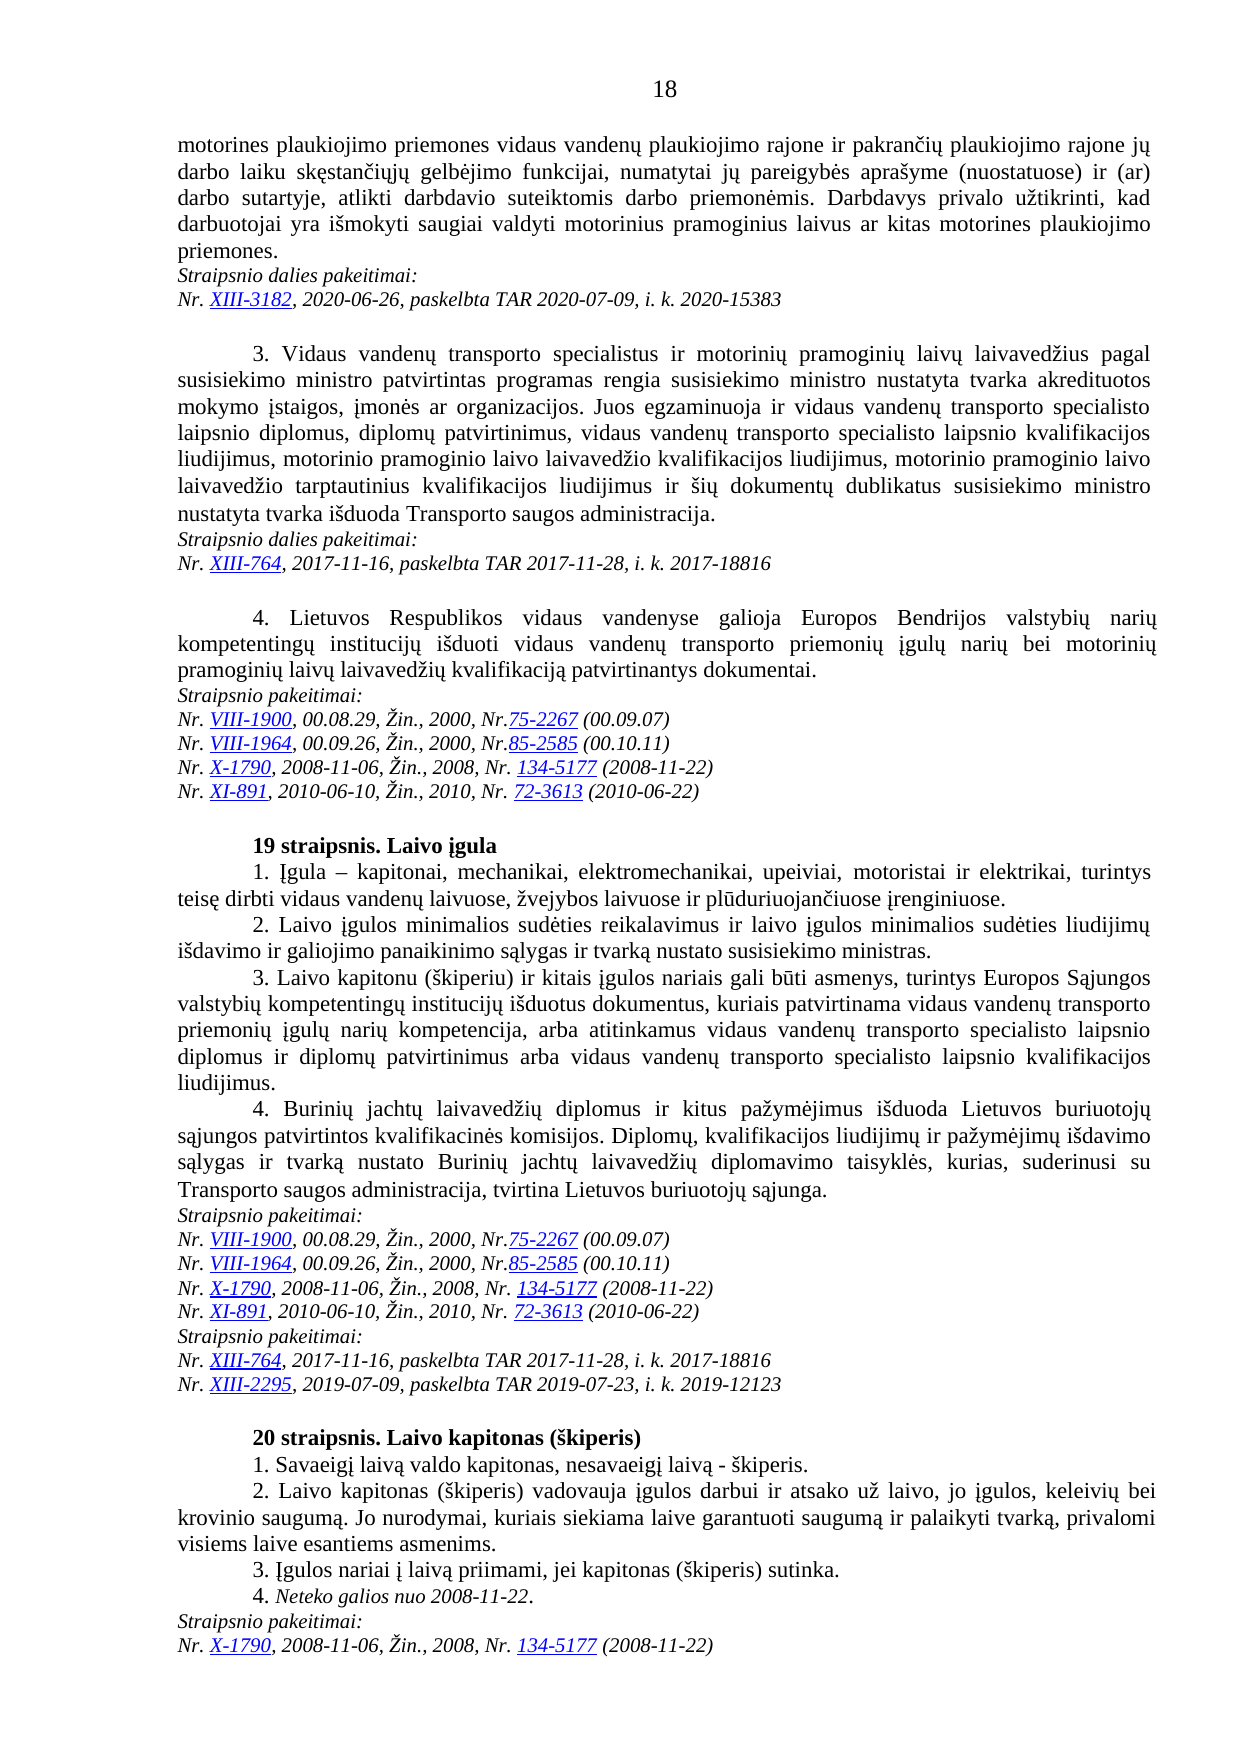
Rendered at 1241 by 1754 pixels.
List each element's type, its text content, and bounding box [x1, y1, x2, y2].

text 3. Įgulos nariai į laivą priimami, jei kapitonas (škiperis) sutinka. [177, 1556, 1158, 1583]
text 19 straipsnis. Laivo įgula [177, 832, 1152, 858]
text Straipsnio pakeitimai: [177, 1323, 1152, 1348]
text 3. Laivo kapitonu (škiperiu) ir kitais įgulos nariais gali būti asmenys, turintys Europos Sąjungos valstybių kompetentingų institucijų išduotus dokumentus, kuriais patvirtinama vidaus vandenų transporto priemonių įgulų narių kompetencija, arba atitinkamus vidaus vandenų transporto specialisto laipsnio diplomus ir diplomų patvirtinimus arba vidaus vandenų transporto specialisto laipsnio kvalifikacijos liudijimus. [177, 964, 1152, 1095]
text Straipsnio dalies pakeitimai: [177, 263, 1152, 287]
text 3. Vidaus vandenų transporto specialistus ir motorinių pramoginių laivų laivavedžius pagal susisiekimo ministro patvirtintas programas rengia susisiekimo ministro nustatyta tvarka akredituotos mokymo įstaigos, įmonės ar organizacijos. Juos egzaminuoja ir vidaus vandenų transporto specialisto laipsnio diplomus, diplomų patvirtinimus, vidaus vandenų transporto specialisto laipsnio kvalifikacijos liudijimus, motorinio pramoginio laivo laivavedžio kvalifikacijos liudijimus, motorinio pramoginio laivo laivavedžio tarptautinius kvalifikacijos liudijimus ir šių dokumentų dublikatus susisiekimo ministro nustatyta tvarka išduoda Transporto saugos administracija. [177, 340, 1152, 527]
text 4. Burinių jachtų laivavedžių diplomus ir kitus pažymėjimus išduoda Lietuvos buriuotojų sąjungos patvirtintos kvalifikacinės komisijos. Diplomų, kvalifikacijos liudijimų ir pažymėjimų išdavimo sąlygas ir tvarką nustato Burinių jachtų laivavedžių diplomavimo taisyklės, kurias, suderinusi su Transporto saugos administracija, tvirtina Lietuvos buriuotojų sąjunga. [177, 1095, 1152, 1203]
text Straipsnio dalies pakeitimai: [177, 527, 1152, 551]
text Straipsnio pakeitimai: [177, 1203, 1152, 1227]
text Nr. XIII-764, 2017-11-16, paskelbta TAR 2017-11-28, i. k. 2017-18816 [177, 551, 1152, 575]
text 2. Laivo įgulos minimalios sudėties reikalavimus ir laivo įgulos minimalios sudėties liudijimų išdavimo ir galiojimo panaikinimo sąlygas ir tvarką nustato susisiekimo ministras. [177, 911, 1152, 964]
text Nr. XI-891, 2010-06-10, Žin., 2010, Nr. 72-3613 (2010-06-22) [177, 1299, 1152, 1323]
text 20 straipsnis. Laivo kapitonas (škiperis) [177, 1424, 1158, 1451]
text Nr. XIII-2295, 2019-07-09, paskelbta TAR 2019-07-23, i. k. 2019-12123 [177, 1372, 1152, 1396]
text motorines plaukiojimo priemones vidaus vandenų plaukiojimo rajone ir pakrančių plaukiojimo rajone jų darbo laiku skęstančiųjų gelbėjimo funkcijai, numatytai jų pareigybės aprašyme (nuostatuose) ir (ar) darbo sutartyje, atlikti darbdavio suteiktomis darbo priemonėmis. Darbdavys privalo užtikrinti, kad darbuotojai yra išmokyti saugiai valdyti motorinius pramoginius laivus ar kitas motorines plaukiojimo priemones. [177, 131, 1152, 263]
text Straipsnio pakeitimai: [177, 683, 1158, 707]
text Nr. XI-891, 2010-06-10, Žin., 2010, Nr. 72-3613 (2010-06-22) [177, 779, 1152, 803]
text Nr. XIII-3182, 2020-06-26, paskelbta TAR 2020-07-09, i. k. 2020-15383 [177, 287, 1152, 311]
text Nr. XIII-764, 2017-11-16, paskelbta TAR 2017-11-28, i. k. 2017-18816 [177, 1348, 1152, 1372]
text 1. Įgula – kapitonai, mechanikai, elektromechanikai, upeiviai, motoristai ir elektrikai, turintys teisę dirbti vidaus vandenų laivuose, žvejybos laivuose ir plūduriuojančiuose įrenginiuose. [177, 858, 1152, 911]
text Nr. X-1790, 2008-11-06, Žin., 2008, Nr. 134-5177 (2008-11-22) [177, 1633, 1158, 1657]
text 4. Lietuvos Respublikos vidaus vandenyse galioja Europos Bendrijos valstybių narių kompetentingų institucijų išduoti vidaus vandenų transporto priemonių įgulų narių bei motorinių pramoginių laivų laivavedžių kvalifikaciją patvirtinantys dokumentai. [177, 604, 1158, 683]
text Nr. X-1790, 2008-11-06, Žin., 2008, Nr. 134-5177 (2008-11-22) [177, 1275, 1152, 1299]
text Nr. VIII-1900, 00.08.29, Žin., 2000, Nr.75-2267 (00.09.07) [177, 707, 1158, 731]
text Nr. VIII-1964, 00.09.26, Žin., 2000, Nr.85-2585 (00.10.11) [177, 731, 1158, 755]
text Nr. VIII-1900, 00.08.29, Žin., 2000, Nr.75-2267 (00.09.07) [177, 1227, 1152, 1251]
text Nr. X-1790, 2008-11-06, Žin., 2008, Nr. 134-5177 (2008-11-22) [177, 755, 1158, 779]
text 1. Savaeigį laivą valdo kapitonas, nesavaeigį laivą - škiperis. [177, 1451, 1158, 1477]
text Nr. VIII-1964, 00.09.26, Žin., 2000, Nr.85-2585 (00.10.11) [177, 1251, 1152, 1275]
text 2. Laivo kapitonas (škiperis) vadovauja įgulos darbui ir atsako už laivo, jo įgulos, keleivių bei krovinio saugumą. Jo nurodymai, kuriais siekiama laive garantuoti saugumą ir palaikyti tvarką, privalomi visiems laive esantiems asmenims. [177, 1477, 1158, 1556]
text 4. Neteko galios nuo 2008-11-22. [177, 1583, 1158, 1609]
text Straipsnio pakeitimai: [177, 1609, 1158, 1633]
